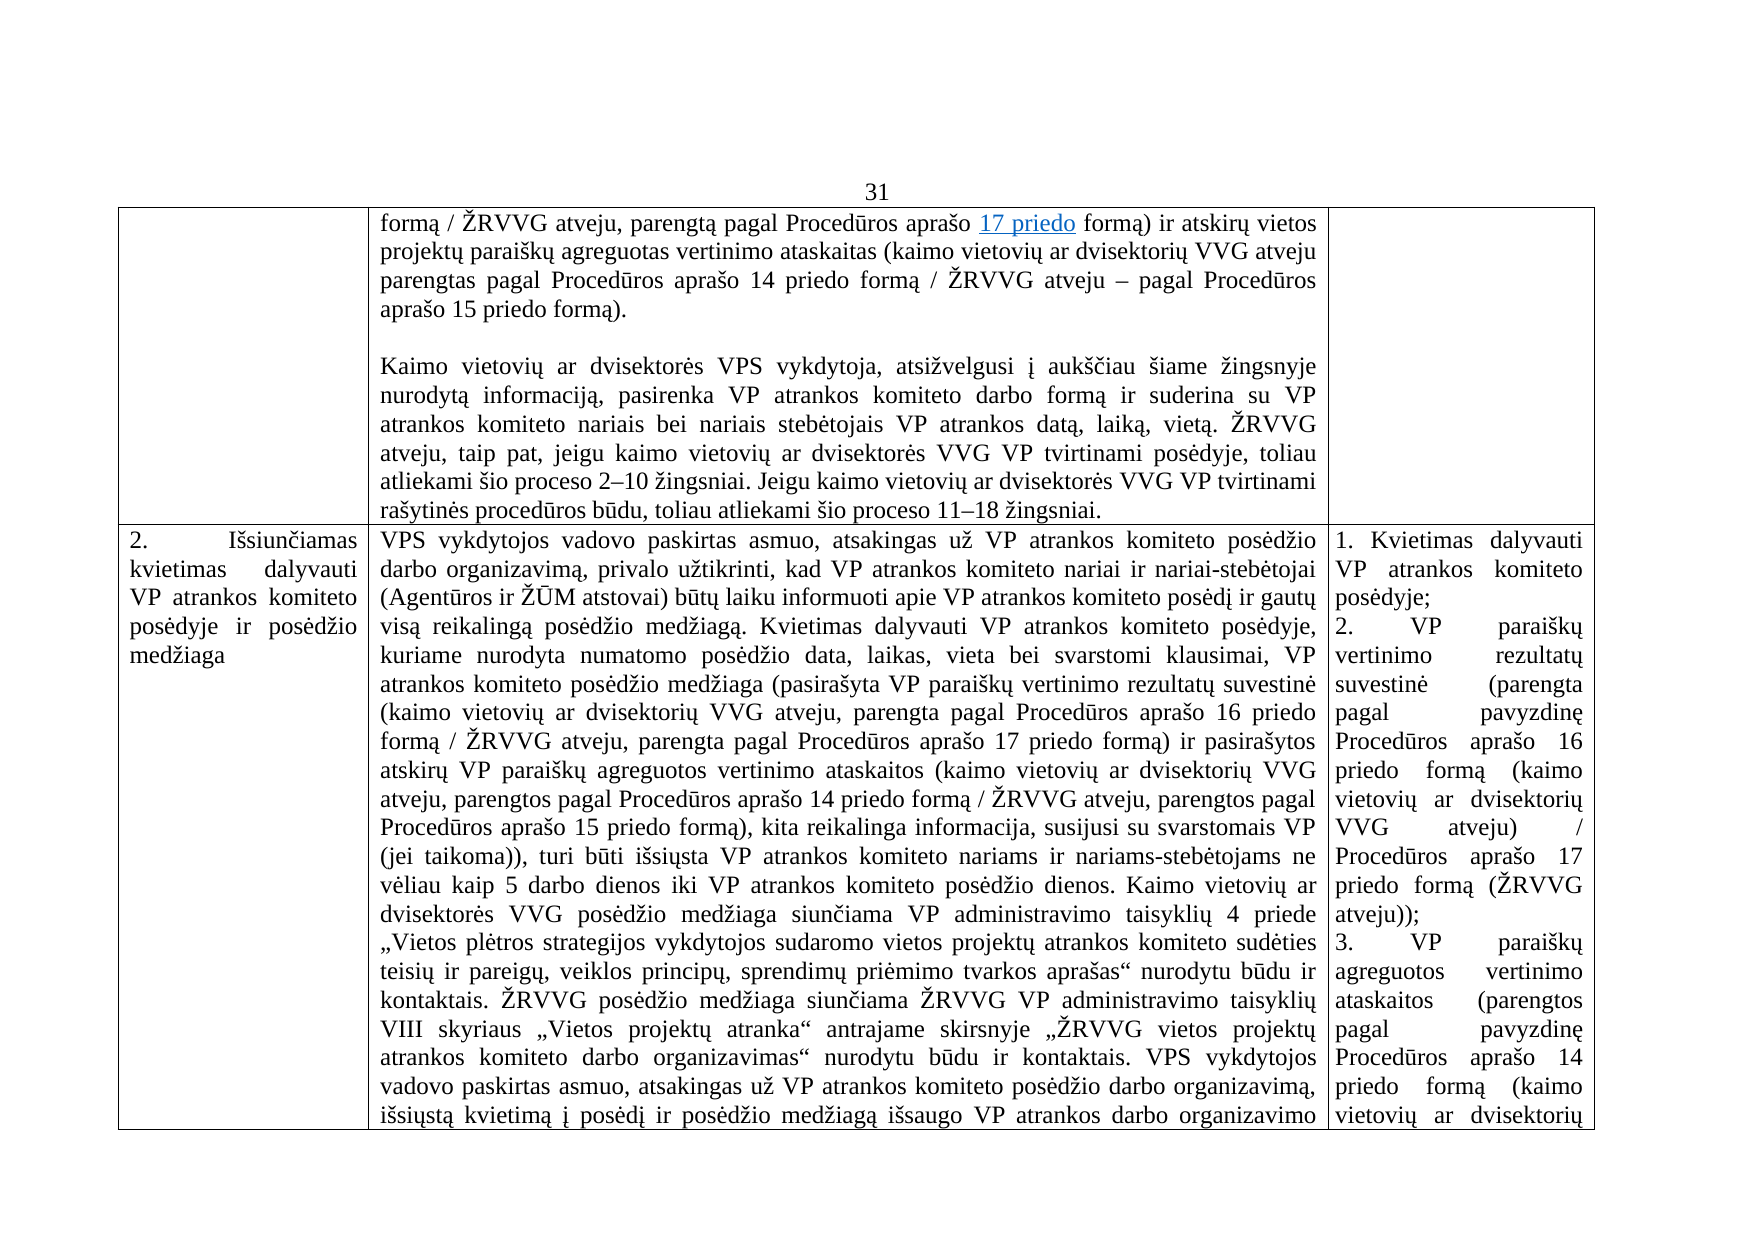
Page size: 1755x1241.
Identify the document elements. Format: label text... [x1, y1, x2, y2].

table_cell formą / ŽRVVG atveju, parengtą pagal Procedūros aprašo 17 priedo formą) ir atskirų vietos projektų paraiškų agreguotas vertinimo ataskaitas (kaimo vietovių ar dvisektorių VVG atveju parengtas pagal Procedūros aprašo 14 priedo formą / ŽRVVG atveju – pagal Procedūros aprašo 15 priedo formą). Kaimo vietovių ar dvisektorės VPS vykdytoja, atsižvelgusi į aukščiau šiame žingsnyje nurodytą informaciją, pasirenka VP atrankos komiteto darbo formą ir suderina su VP atrankos komiteto nariais bei nariais stebėtojais VP atrankos datą, laiką, vietą. ŽRVVG atveju, taip pat, jeigu kaimo vietovių ar dvisektorės VVG VP tvirtinami posėdyje, toliau atliekami šio proceso 2–10 žingsniai. Jeigu kaimo vietovių ar dvisektorės VVG VP tvirtinami rašytinės procedūros būdu, toliau atliekami šio proceso 11–18 žingsniai. [369, 208, 1328, 524]
table_cell [1329, 208, 1594, 524]
table_cell 1. Kvietimas dalyvauti VP atrankos komiteto posėdyje; 2. VP paraiškų vertinimo rezultatų suvestinė (parengta pagal pavyzdinę Procedūros aprašo 16 priedo formą (kaimo vietovių ar dvisektorių VVG atveju) / Procedūros aprašo 17 priedo formą (ŽRVVG atveju)); 3. VP paraiškų agreguotos vertinimo ataskaitos (parengtos pagal pavyzdinę Procedūros aprašo 14 priedo formą (kaimo vietovių ar dvisektorių [1329, 525, 1594, 1129]
table_cell [119, 208, 368, 524]
table_cell 2. Išsiunčiamas kvietimas dalyvauti VP atrankos komiteto posėdyje ir posėdžio medžiaga [119, 525, 368, 1129]
table_cell VPS vykdytojos vadovo paskirtas asmuo, atsakingas už VP atrankos komiteto posėdžio darbo organizavimą, privalo užtikrinti, kad VP atrankos komiteto nariai ir nariai-stebėtojai (Agentūros ir ŽŪM atstovai) būtų laiku informuoti apie VP atrankos komiteto posėdį ir gautų visą reikalingą posėdžio medžiagą. Kvietimas dalyvauti VP atrankos komiteto posėdyje, kuriame nurodyta numatomo posėdžio data, laikas, vieta bei svarstomi klausimai, VP atrankos komiteto posėdžio medžiaga (pasirašyta VP paraiškų vertinimo rezultatų suvestinė (kaimo vietovių ar dvisektorių VVG atveju, parengta pagal Procedūros aprašo 16 priedo formą / ŽRVVG atveju, parengta pagal Procedūros aprašo 17 priedo formą) ir pasirašytos atskirų VP paraiškų agreguotos vertinimo ataskaitos (kaimo vietovių ar dvisektorių VVG atveju, parengtos pagal Procedūros aprašo 14 priedo formą / ŽRVVG atveju, parengtos pagal Procedūros aprašo 15 priedo formą), kita reikalinga informacija, susijusi su svarstomais VP (jei taikoma)), turi būti išsiųsta VP atrankos komiteto nariams ir nariams-stebėtojams ne vėliau kaip 5 darbo dienos iki VP atrankos komiteto posėdžio dienos. Kaimo vietovių ar dvisektorės VVG posėdžio medžiaga siunčiama VP administravimo taisyklių 4 priede „Vietos plėtros strategijos vykdytojos sudaromo vietos projektų atrankos komiteto sudėties teisių ir pareigų, veiklos principų, sprendimų priėmimo tvarkos aprašas“ nurodytu būdu ir kontaktais. ŽRVVG posėdžio medžiaga siunčiama ŽRVVG VP administravimo taisyklių VIII skyriaus „Vietos projektų atranka“ antrajame skirsnyje „ŽRVVG vietos projektų atrankos komiteto darbo organizavimas“ nurodytu būdu ir kontaktais. VPS vykdytojos vadovo paskirtas asmuo, atsakingas už VP atrankos komiteto posėdžio darbo organizavimą, išsiųstą kvietimą į posėdį ir posėdžio medžiagą išsaugo VP atrankos darbo organizavimo [369, 525, 1328, 1129]
